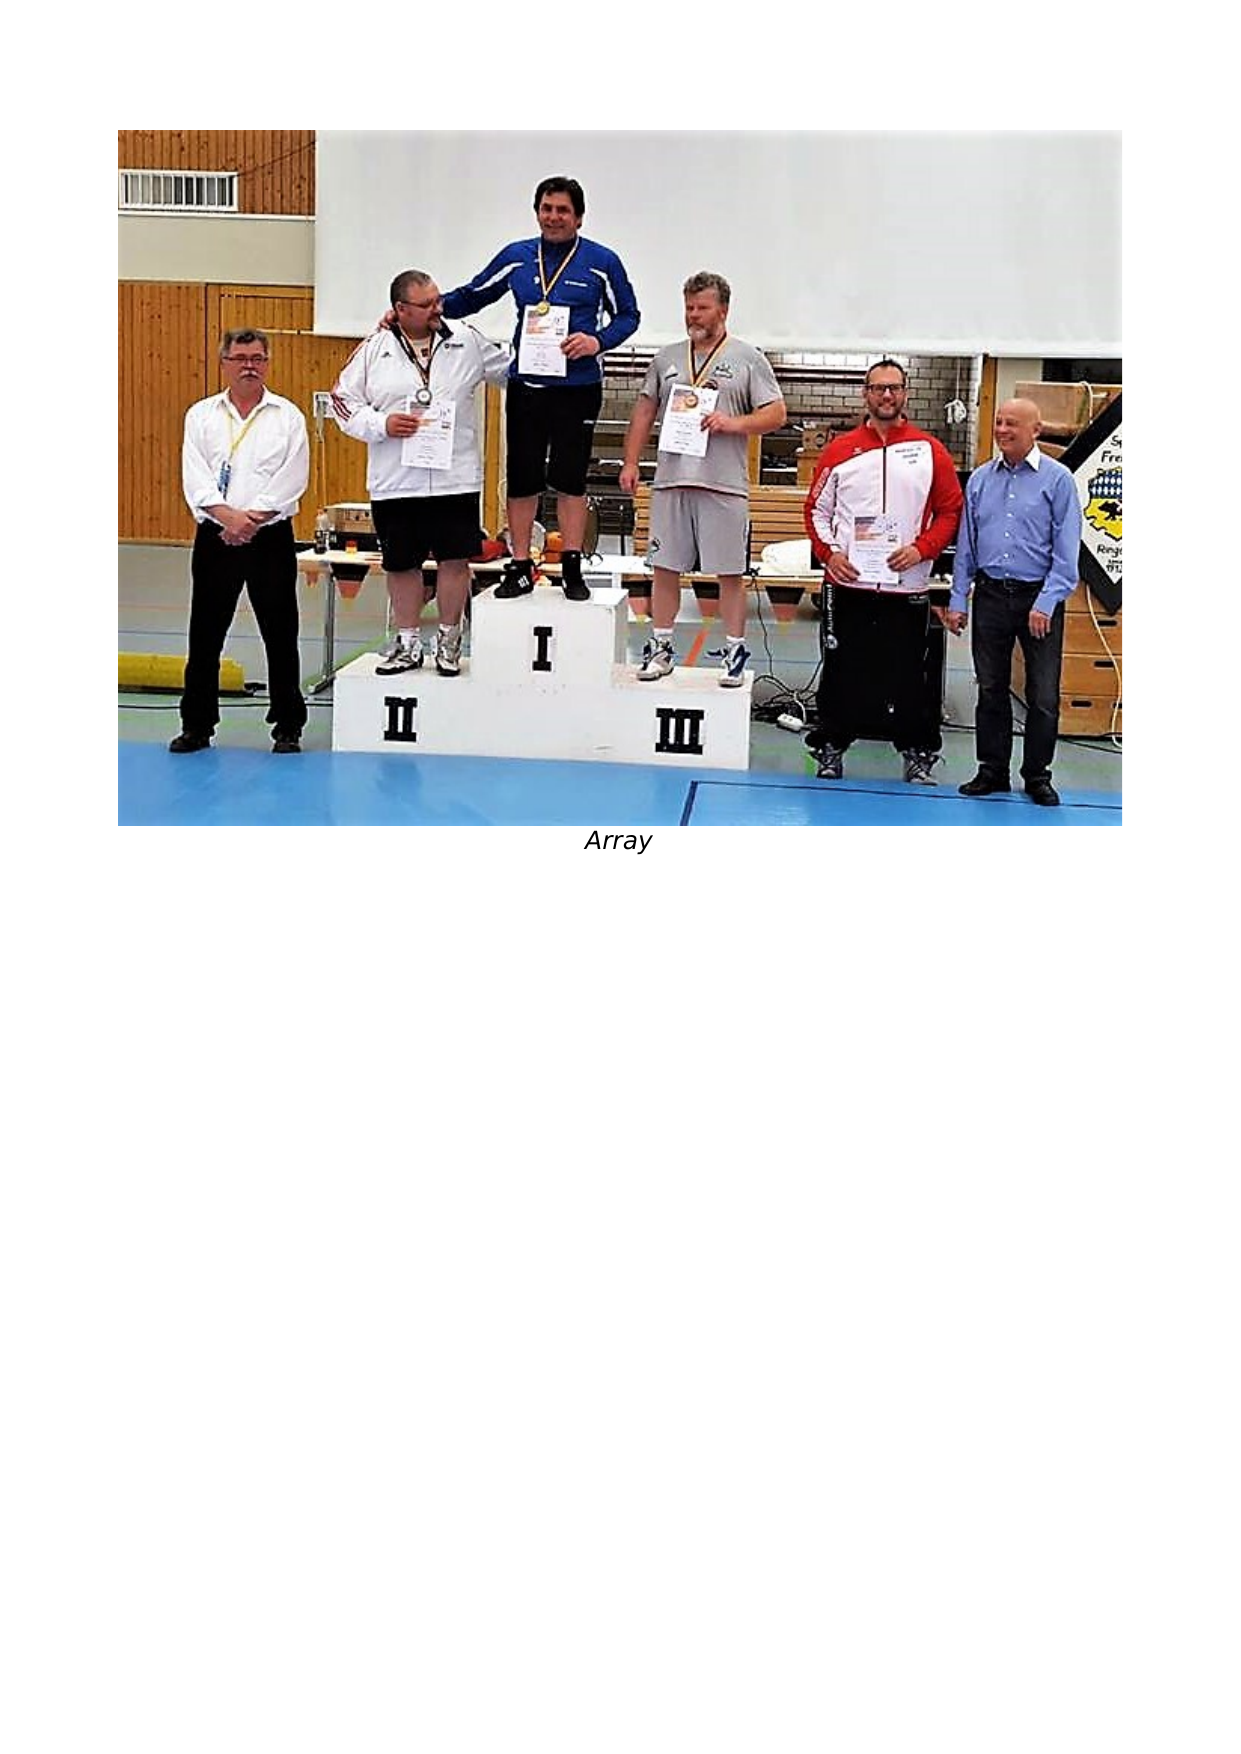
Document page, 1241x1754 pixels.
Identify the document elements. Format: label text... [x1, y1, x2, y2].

text Array [118, 826, 1122, 855]
picture [118, 130, 1123, 826]
